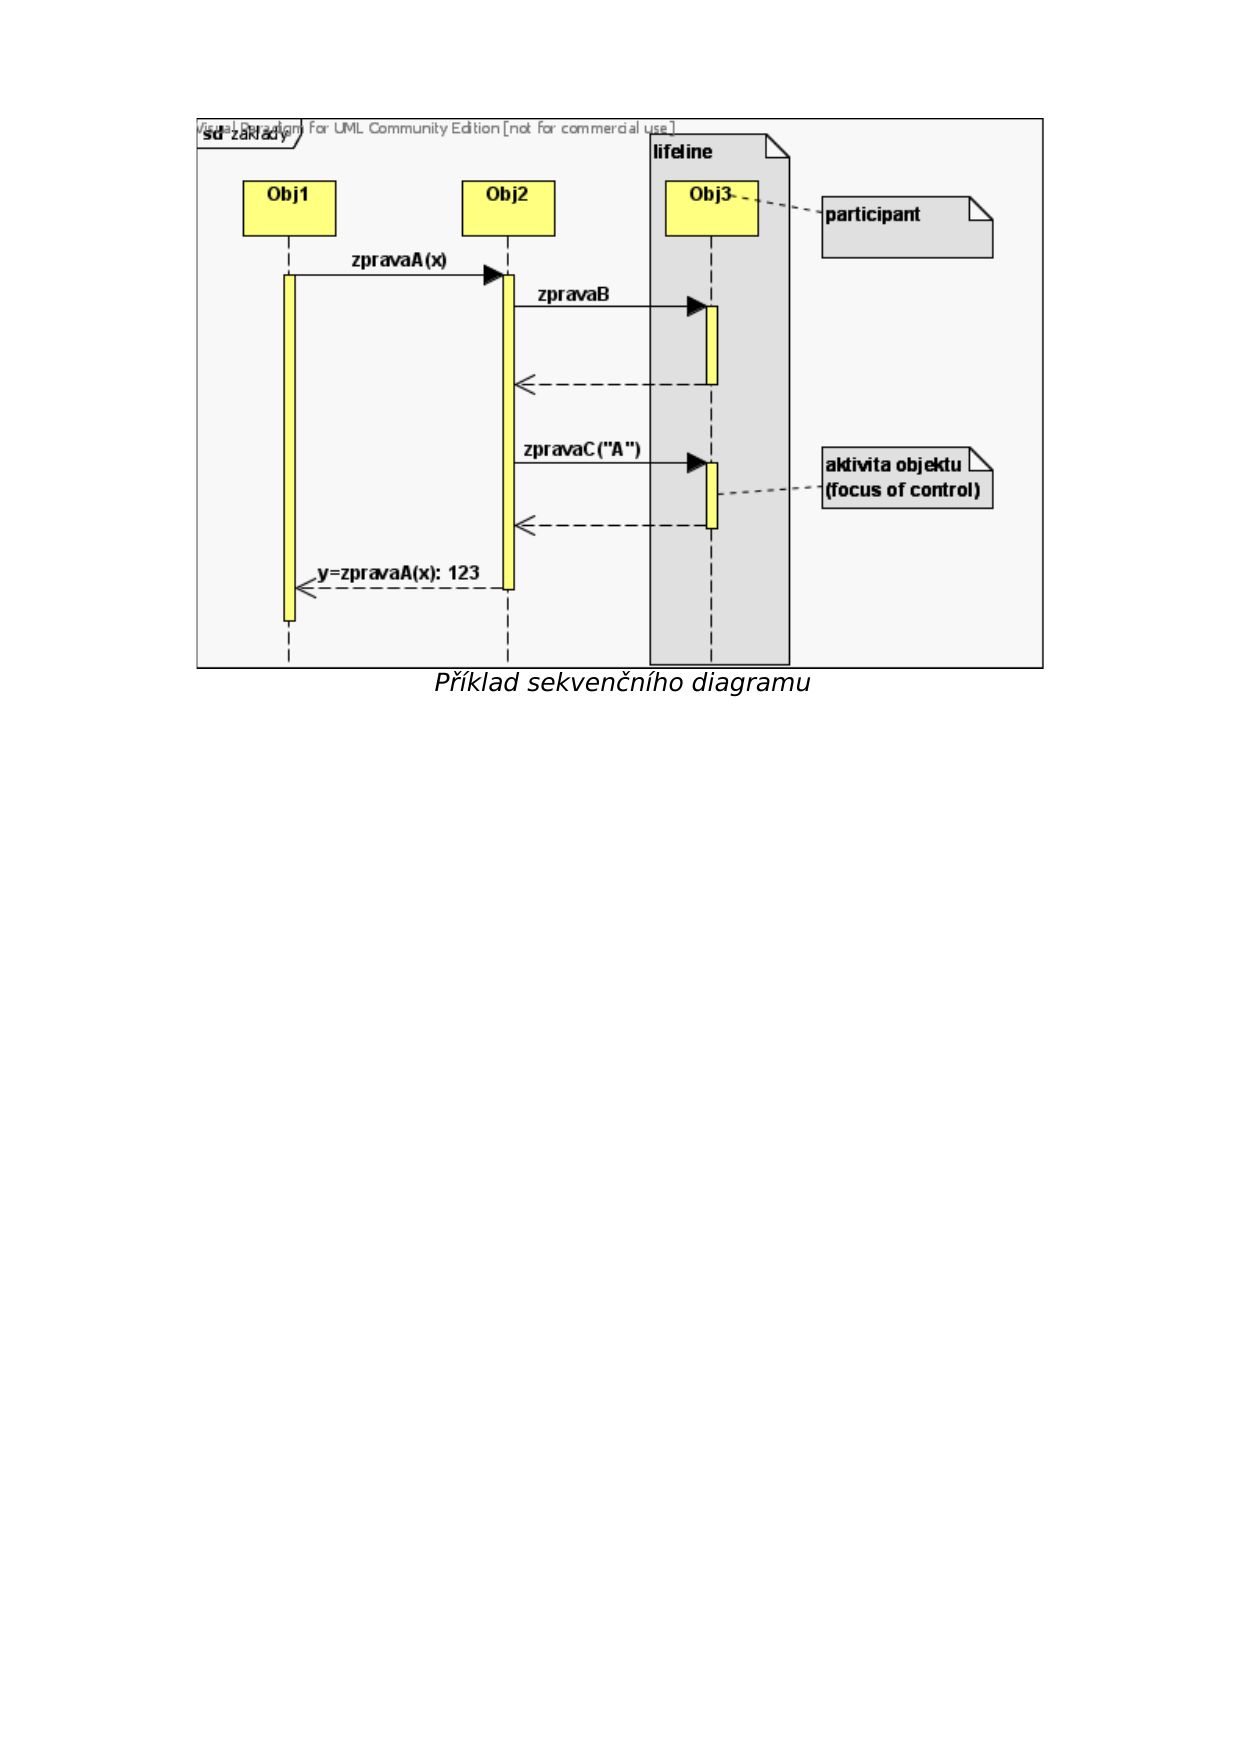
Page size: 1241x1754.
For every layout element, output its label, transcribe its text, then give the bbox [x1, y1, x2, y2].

text Příklad sekvenčního diagramu [197, 669, 1043, 697]
picture [196, 118, 1044, 669]
